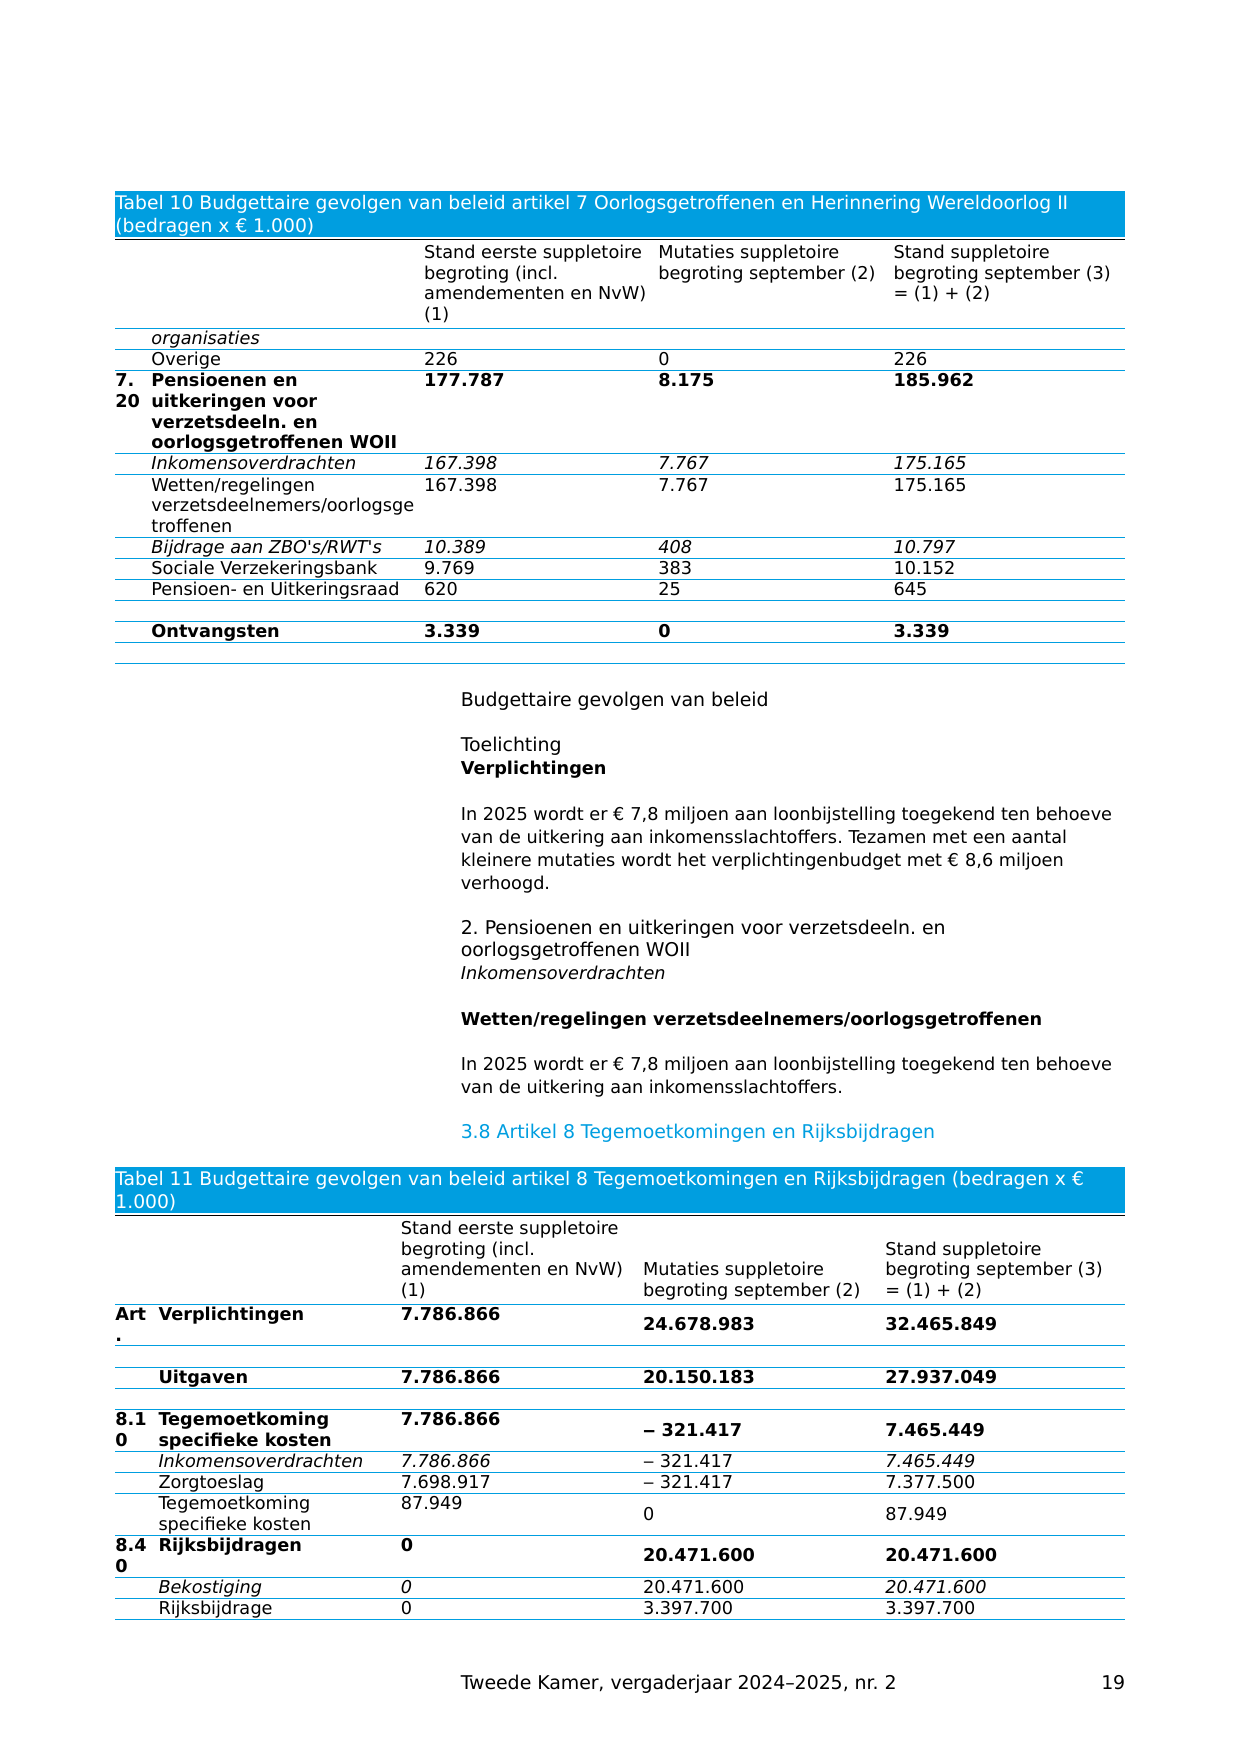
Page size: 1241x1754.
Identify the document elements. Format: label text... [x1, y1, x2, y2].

table_cell [421, 329, 655, 349]
table_cell 0 [398, 1536, 640, 1576]
table_cell Stand suppletoire begroting september (3) = (1) + (2) [890, 240, 1125, 327]
table_cell Mutaties suppletoire begroting september (2) [640, 1216, 882, 1303]
table_cell 8.10 [115, 1410, 155, 1451]
table_cell 226 [421, 350, 655, 370]
table_cell ‒ 321.417 [640, 1452, 882, 1472]
table_cell [148, 601, 421, 621]
table_cell 10.389 [421, 538, 655, 557]
table_cell 87.949 [882, 1494, 1125, 1534]
table_cell 7.786.866 [398, 1452, 640, 1472]
table_cell [115, 475, 148, 536]
table_cell [421, 643, 655, 663]
table_cell Rijksbijdrage [155, 1599, 398, 1619]
table_cell Tegemoetkoming specifieke kosten [155, 1494, 398, 1534]
table_cell Sociale Verzekeringsbank [148, 559, 421, 579]
table_cell 3.339 [421, 622, 655, 642]
table_cell [655, 601, 890, 621]
text Inkomensoverdrachten [461, 961, 1125, 984]
table_cell 32.465.849 [882, 1305, 1125, 1345]
table_cell [115, 1494, 155, 1534]
table_cell ‒ 321.417 [640, 1410, 882, 1451]
table_cell 383 [655, 559, 890, 579]
table_cell 27.937.049 [882, 1368, 1125, 1388]
table_cell organisaties [148, 329, 421, 349]
table_cell [115, 240, 148, 327]
table_cell [155, 1346, 398, 1366]
table_cell [655, 329, 890, 349]
text Verplichtingen [461, 756, 1125, 779]
table_cell [115, 1346, 155, 1366]
table_cell Inkomensoverdrachten [155, 1452, 398, 1472]
table_cell 408 [655, 538, 890, 557]
table_cell 7.465.449 [882, 1410, 1125, 1451]
table_cell Verplichtingen [155, 1305, 398, 1345]
table_cell 7.786.866 [398, 1368, 640, 1388]
table_cell 0 [655, 350, 890, 370]
table_cell 20.150.183 [640, 1368, 882, 1388]
table_cell Overige [148, 350, 421, 370]
table_cell 3.397.700 [640, 1599, 882, 1619]
table_cell [115, 643, 148, 663]
table_cell 9.769 [421, 559, 655, 579]
table_cell Inkomensoverdrachten [148, 454, 421, 474]
table_cell 167.398 [421, 475, 655, 536]
table_cell [115, 538, 148, 557]
table_cell 7.465.449 [882, 1452, 1125, 1472]
table_cell [148, 240, 421, 327]
table_cell 175.165 [890, 454, 1125, 474]
table_cell Pensioenen en uitkeringen voor verzetsdeeln. en oorlogsgetroffenen WOII [148, 371, 421, 453]
table_cell 7.767 [655, 475, 890, 536]
table_cell Zorgtoeslag [155, 1473, 398, 1493]
table_cell 175.165 [890, 475, 1125, 536]
table_cell [640, 1389, 882, 1409]
table_cell 7.377.500 [882, 1473, 1125, 1493]
table_cell 0 [655, 622, 890, 642]
table_cell [155, 1216, 398, 1303]
table_cell Mutaties suppletoire begroting september (2) [655, 240, 890, 327]
table_cell 7.786.866 [398, 1305, 640, 1345]
table_cell [890, 329, 1125, 349]
table_cell 0 [640, 1494, 882, 1534]
text In 2025 wordt er € 7,8 miljoen aan loonbijstelling toegekend ten behoeve van de uitkering aan inkomensslachtoffers. [461, 1052, 1125, 1098]
table_cell [115, 1578, 155, 1597]
title 3.8 Artikel 8 Tegemoetkomingen en Rijksbijdragen [461, 1121, 1125, 1143]
table_cell 7.786.866 [398, 1410, 640, 1451]
title 2. Pensioenen en uitkeringen voor verzetsdeeln. en oorlogsgetroffenen WOII [461, 917, 1125, 961]
table_cell [115, 1368, 155, 1388]
table_cell [115, 1599, 155, 1619]
table_cell 3.339 [890, 622, 1125, 642]
table_cell [115, 454, 148, 474]
table_cell [115, 1473, 155, 1493]
table_cell 20.471.600 [640, 1536, 882, 1576]
table_cell Stand eerste suppletoire begroting (incl. amendementen en NvW) (1) [398, 1216, 640, 1303]
table_cell 7.767 [655, 454, 890, 474]
table_cell 20.471.600 [882, 1536, 1125, 1576]
table_cell 7.698.917 [398, 1473, 640, 1493]
table_cell [882, 1389, 1125, 1409]
table_cell [890, 601, 1125, 621]
table_cell 20.471.600 [640, 1578, 882, 1597]
table_cell [398, 1389, 640, 1409]
table_cell [155, 1389, 398, 1409]
table_cell 0 [398, 1578, 640, 1597]
table_cell [640, 1346, 882, 1366]
table_cell 8.175 [655, 371, 890, 453]
table_cell 20.471.600 [882, 1578, 1125, 1597]
table_cell [115, 329, 148, 349]
title Toelichting [461, 734, 1125, 756]
table_cell [421, 601, 655, 621]
table_cell 7.20 [115, 371, 148, 453]
text Wetten/regelingen verzetsdeelnemers/oorlogsgetroffenen [461, 1007, 1125, 1029]
table_cell [115, 559, 148, 579]
table_cell Wetten/regelingen verzetsdeelnemers/oorlogsgetroffenen [148, 475, 421, 536]
title Budgettaire gevolgen van beleid [461, 689, 1125, 711]
table_cell [115, 580, 148, 600]
table_cell 10.797 [890, 538, 1125, 557]
table_cell 226 [890, 350, 1125, 370]
table_cell 8.40 [115, 1536, 155, 1576]
table_cell [148, 643, 421, 663]
table_cell 167.398 [421, 454, 655, 474]
table_cell [115, 1389, 155, 1409]
table_cell 177.787 [421, 371, 655, 453]
table_cell Stand eerste suppletoire begroting (incl. amendementen en NvW) (1) [421, 240, 655, 327]
table_cell Stand suppletoire begroting september (3) = (1) + (2) [882, 1216, 1125, 1303]
table_cell Tegemoetkoming specifieke kosten [155, 1410, 398, 1451]
table_cell 0 [398, 1599, 640, 1619]
table_cell [398, 1346, 640, 1366]
table_cell [655, 643, 890, 663]
table_cell ‒ 321.417 [640, 1473, 882, 1493]
table_cell 10.152 [890, 559, 1125, 579]
table_cell 645 [890, 580, 1125, 600]
table_cell Art. [115, 1305, 155, 1345]
table_cell 87.949 [398, 1494, 640, 1534]
table_cell [882, 1346, 1125, 1366]
table_cell 185.962 [890, 371, 1125, 453]
text In 2025 wordt er € 7,8 miljoen aan loonbijstelling toegekend ten behoeve van de uitkering aan inkomensslachtoffers. Tezamen met een aantal kleinere mutaties wordt het verplichtingenbudget met € 8,6 miljoen verhoogd. [461, 802, 1125, 894]
table_cell Uitgaven [155, 1368, 398, 1388]
table_cell 24.678.983 [640, 1305, 882, 1345]
table_cell [890, 643, 1125, 663]
table_cell Rijksbijdragen [155, 1536, 398, 1576]
table_cell 620 [421, 580, 655, 600]
table_cell Bijdrage aan ZBO's/RWT's [148, 538, 421, 557]
table_cell Ontvangsten [148, 622, 421, 642]
table_cell 3.397.700 [882, 1599, 1125, 1619]
table_cell [115, 622, 148, 642]
table_cell [115, 1216, 155, 1303]
table_cell Bekostiging [155, 1578, 398, 1597]
table_cell [115, 601, 148, 621]
table_cell 25 [655, 580, 890, 600]
table_cell [115, 350, 148, 370]
table_cell [115, 1452, 155, 1472]
table_cell Pensioen- en Uitkeringsraad [148, 580, 421, 600]
